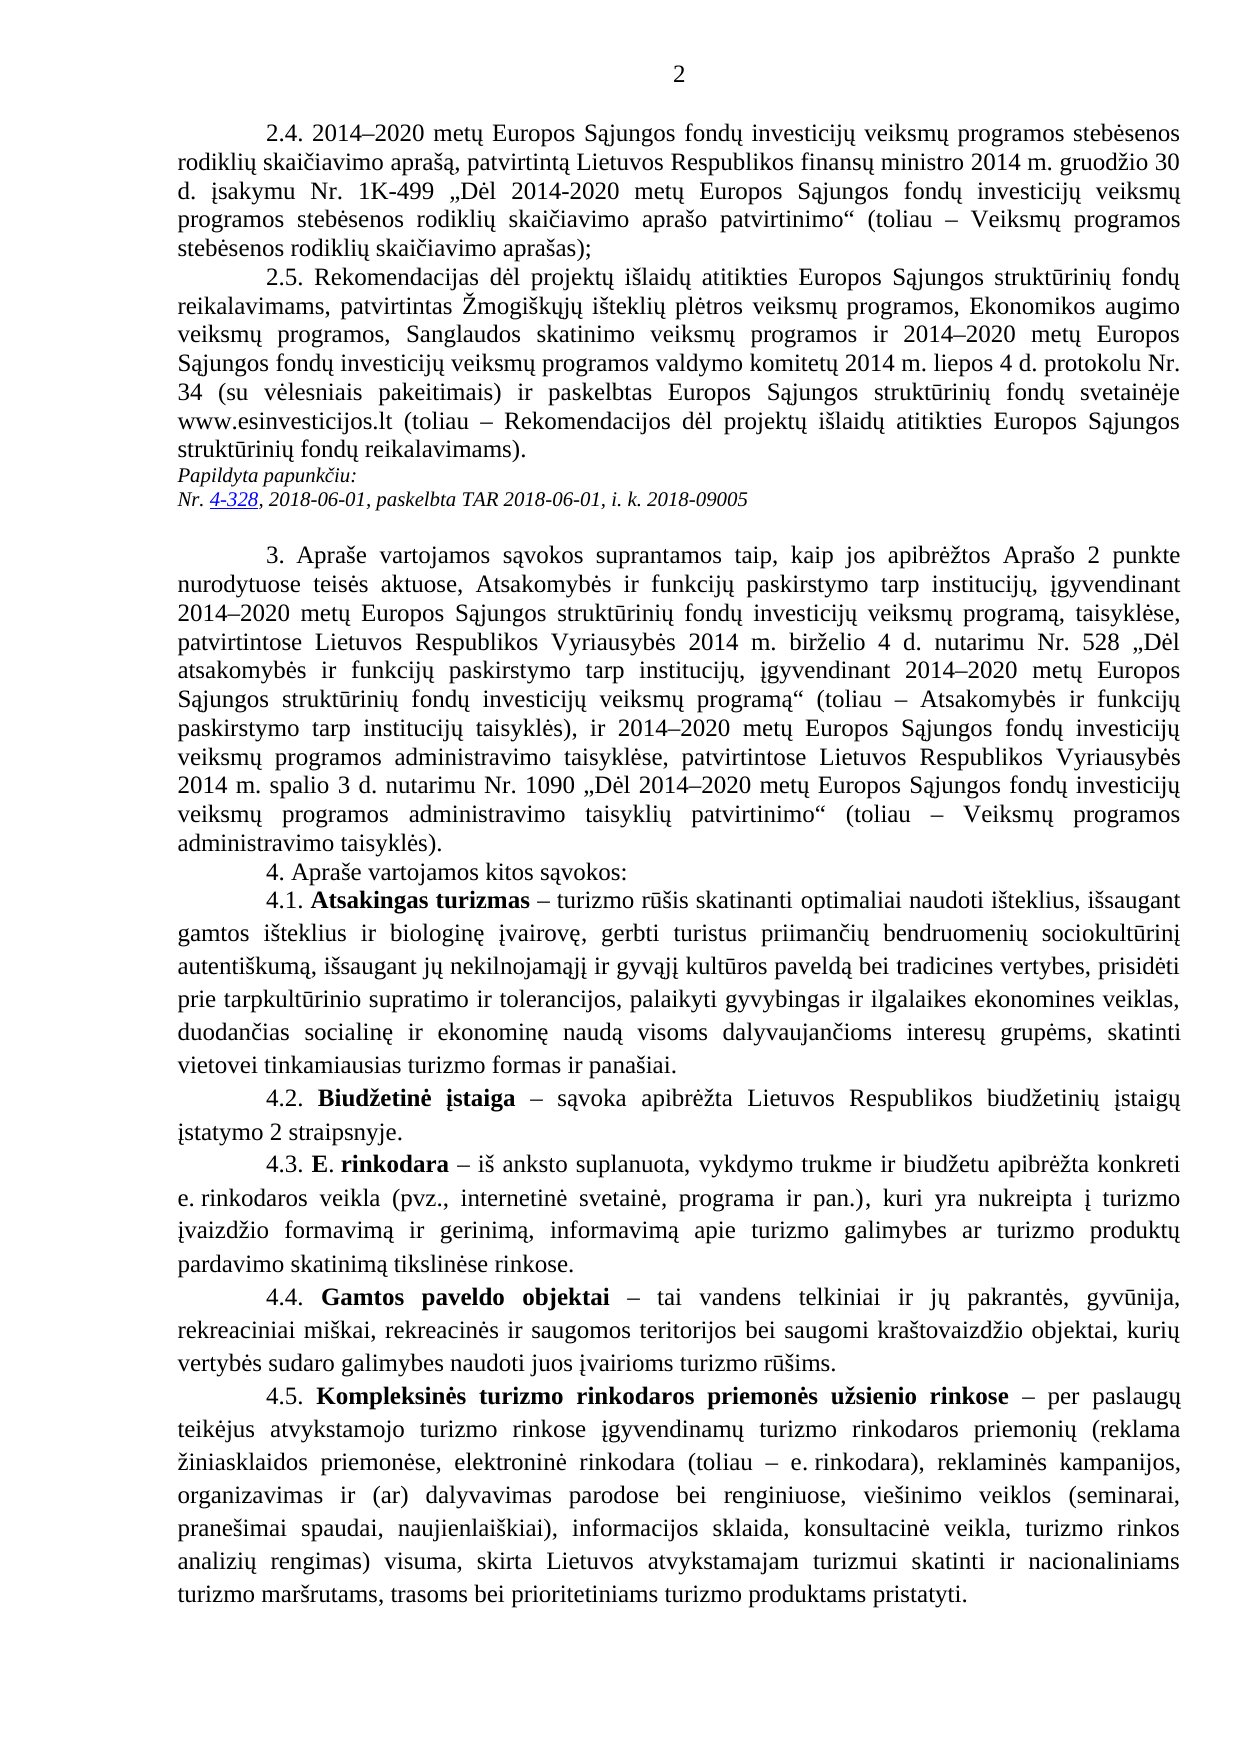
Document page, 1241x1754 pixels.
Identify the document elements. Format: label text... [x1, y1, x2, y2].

text 2.5. Rekomendacijas dėl projektų išlaidų atitikties Europos Sąjungos struktūrinių fondų reikalavimams, patvirtintas Žmogiškųjų išteklių plėtros veiksmų programos, Ekonomikos augimo veiksmų programos, Sanglaudos skatinimo veiksmų programos ir 2014–2020 metų Europos Sąjungos fondų investicijų veiksmų programos valdymo komitetų 2014 m. liepos 4 d. protokolu Nr. 34 (su vėlesniais pakeitimais) ir paskelbtas Europos Sąjungos struktūrinių fondų svetainėje www.esinvesticijos.lt (toliau – Rekomendacijos dėl projektų išlaidų atitikties Europos Sąjungos struktūrinių fondų reikalavimams). [177, 262, 1181, 463]
text 4.4. Gamtos paveldo objektai – tai vandens telkiniai ir jų pakrantės, gyvūnija, rekreaciniai miškai, rekreacinės ir saugomos teritorijos bei saugomi kraštovaizdžio objektai, kurių vertybės sudaro galimybes naudoti juos įvairioms turizmo rūšims. [177, 1282, 1181, 1376]
text 4.3. E. rinkodara – iš anksto suplanuota, vykdymo trukme ir biudžetu apibrėžta konkreti e. rinkodaros veikla (pvz., internetinė svetainė, programa ir pan.), kuri yra nukreipta į turizmo įvaizdžio formavimą ir gerinimą, informavimą apie turizmo galimybes ar turizmo produktų pardavimo skatinimą tikslinėse rinkose. [177, 1149, 1181, 1277]
text 3. Apraše vartojamos sąvokos suprantamos taip, kaip jos apibrėžtos Aprašo 2 punkte nurodytuose teisės aktuose, Atsakomybės ir funkcijų paskirstymo tarp institucijų, įgyvendinant 2014–2020 metų Europos Sąjungos struktūrinių fondų investicijų veiksmų programą, taisyklėse, patvirtintose Lietuvos Respublikos Vyriausybės 2014 m. birželio 4 d. nutarimu Nr. 528 „Dėl atsakomybės ir funkcijų paskirstymo tarp institucijų, įgyvendinant 2014–2020 metų Europos Sąjungos struktūrinių fondų investicijų veiksmų programą“ (toliau – Atsakomybės ir funkcijų paskirstymo tarp institucijų taisyklės), ir 2014–2020 metų Europos Sąjungos fondų investicijų veiksmų programos administravimo taisyklėse, patvirtintose Lietuvos Respublikos Vyriausybės 2014 m. spalio 3 d. nutarimu Nr. 1090 „Dėl 2014–2020 metų Europos Sąjungos fondų investicijų veiksmų programos administravimo taisyklių patvirtinimo“ (toliau – Veiksmų programos administravimo taisyklės). [177, 540, 1181, 857]
text Nr. 4-328, 2018-06-01, paskelbta TAR 2018-06-01, i. k. 2018-09005 [177, 487, 1181, 511]
text 4.5. Kompleksinės turizmo rinkodaros priemonės užsienio rinkose – per paslaugų teikėjus atvykstamojo turizmo rinkose įgyvendinamų turizmo rinkodaros priemonių (reklama žiniasklaidos priemonėse, elektroninė rinkodara (toliau – e. rinkodara), reklaminės kampanijos, organizavimas ir (ar) dalyvavimas parodose bei renginiuose, viešinimo veiklos (seminarai, pranešimai spaudai, naujienlaiškiai), informacijos sklaida, konsultacinė veikla, turizmo rinkos analizių rengimas) visuma, skirta Lietuvos atvykstamajam turizmui skatinti ir nacionaliniams turizmo maršrutams, trasoms bei prioritetiniams turizmo produktams pristatyti. [177, 1381, 1181, 1608]
text 4.1. Atsakingas turizmas – turizmo rūšis skatinanti optimaliai naudoti išteklius, išsaugant gamtos išteklius ir biologinę įvairovę, gerbti turistus priimančių bendruomenių sociokultūrinį autentiškumą, išsaugant jų nekilnojamąjį ir gyvąjį kultūros paveldą bei tradicines vertybes, prisidėti prie tarpkultūrinio supratimo ir tolerancijos, palaikyti gyvybingas ir ilgalaikes ekonomines veiklas, duodančias socialinę ir ekonominę naudą visoms dalyvaujančioms interesų grupėms, skatinti vietovei tinkamiausias turizmo formas ir panašiai. [177, 885, 1181, 1079]
text 4.2. Biudžetinė įstaiga – sąvoka apibrėžta Lietuvos Respublikos biudžetinių įstaigų įstatymo 2 straipsnyje. [177, 1083, 1181, 1145]
text Papildyta papunkčiu: [177, 463, 1181, 487]
text 2.4. 2014–2020 metų Europos Sąjungos fondų investicijų veiksmų programos stebėsenos rodiklių skaičiavimo aprašą, patvirtintą Lietuvos Respublikos finansų ministro 2014 m. gruodžio 30 d. įsakymu Nr. 1K-499 „Dėl 2014-2020 metų Europos Sąjungos fondų investicijų veiksmų programos stebėsenos rodiklių skaičiavimo aprašo patvirtinimo“ (toliau – Veiksmų programos stebėsenos rodiklių skaičiavimo aprašas); [177, 118, 1181, 262]
text 4. Apraše vartojamos kitos sąvokos: [177, 857, 1181, 885]
